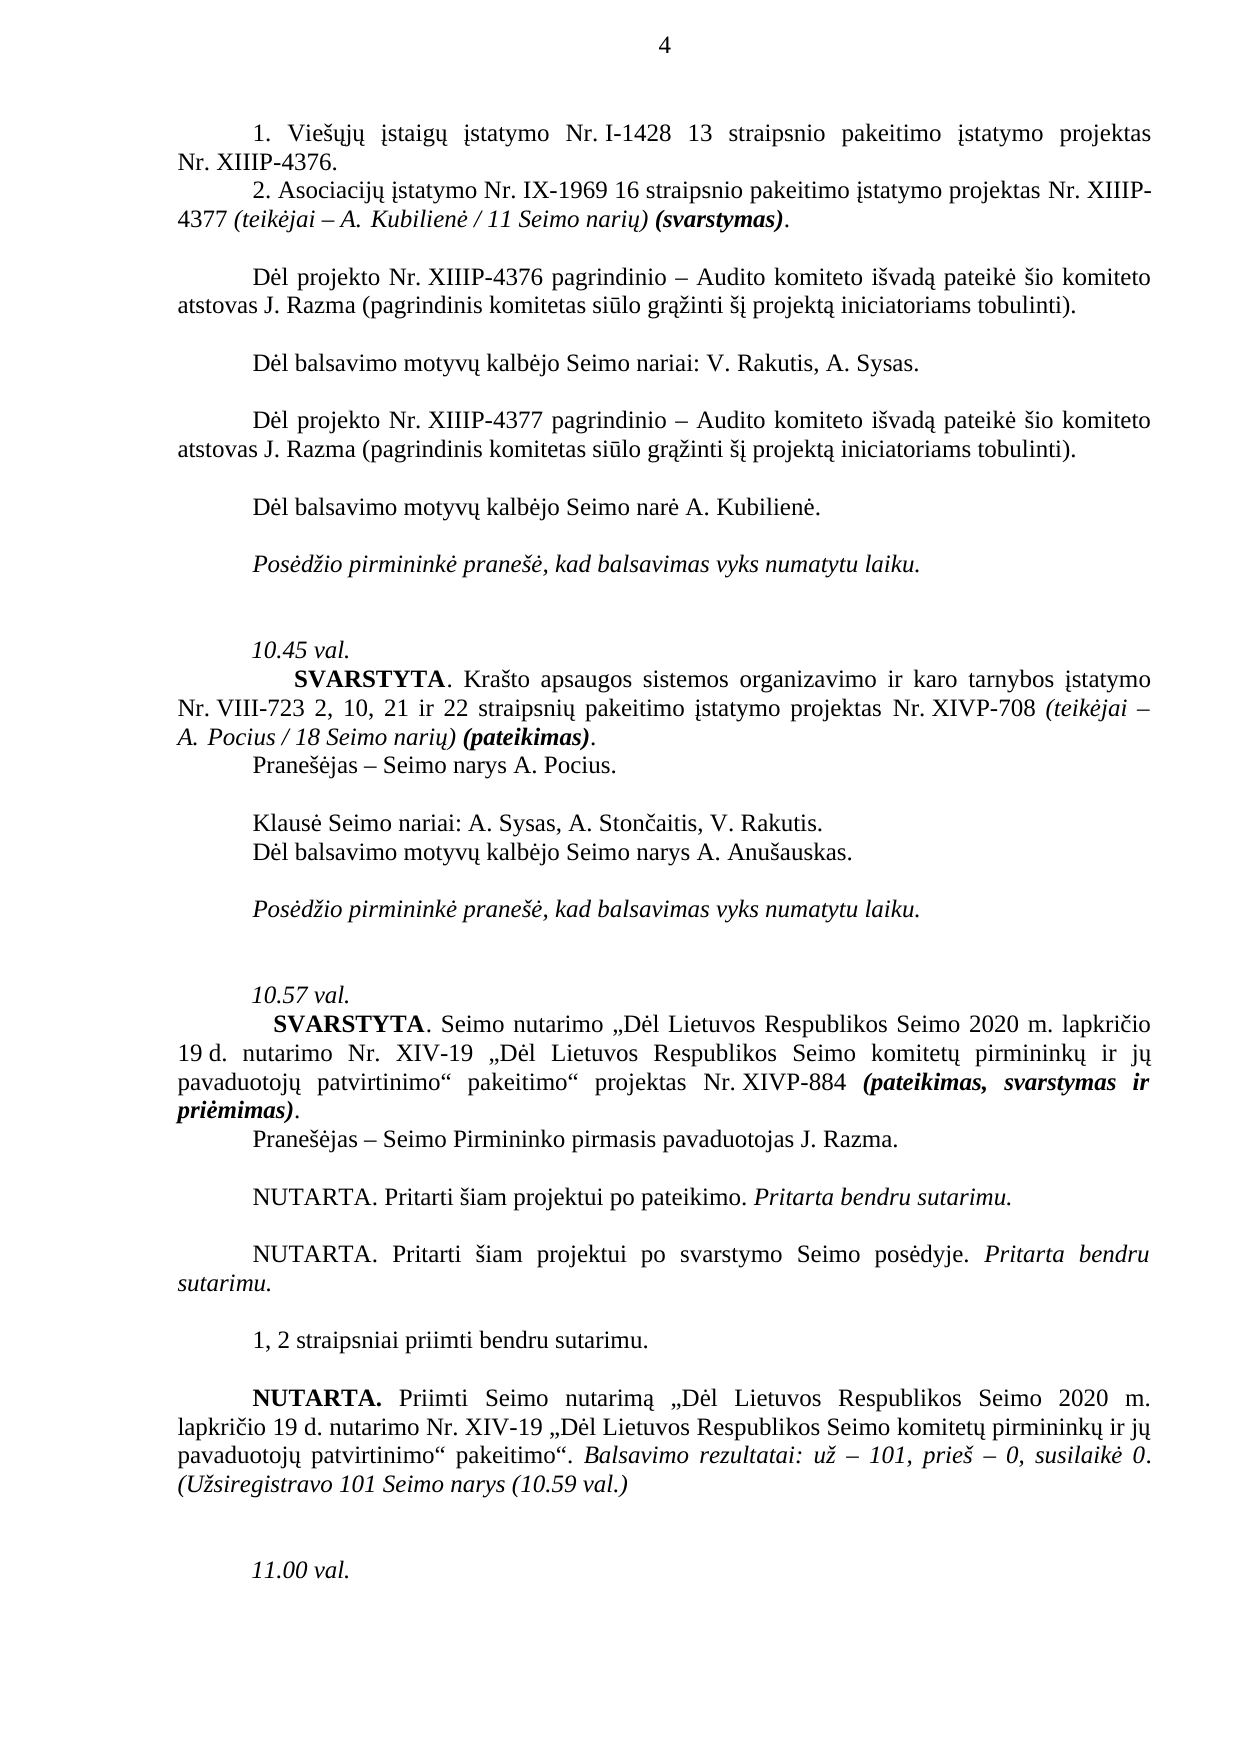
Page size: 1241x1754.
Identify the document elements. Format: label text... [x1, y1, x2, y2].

text Klausė Seimo nariai: A. Sysas, A. Stončaitis, V. Rakutis. [177, 808, 1152, 837]
text Dėl balsavimo motyvų kalbėjo Seimo narys A. Anušauskas. [177, 837, 1152, 866]
text NUTARTA. Pritarti šiam projektui po pateikimo. Pritarta bendru sutarimu. [177, 1182, 1152, 1211]
text Dėl balsavimo motyvų kalbėjo Seimo narė A. Kubilienė. [177, 492, 1152, 521]
text Dėl projekto Nr. XIIIP-4377 pagrindinio – Audito komiteto išvadą pateikė šio komiteto atstovas J. Razma (pagrindinis komitetas siūlo grąžinti šį projektą iniciatoriams tobulinti). [177, 406, 1152, 463]
text SVARSTYTA. Krašto apsaugos sistemos organizavimo ir karo tarnybos įstatymo Nr. VIII-723 2, 10, 21 ir 22 straipsnių pakeitimo įstatymo projektas Nr. XIVP-708 (teikėjai – A. Pocius / 18 Seimo narių) (pateikimas). [177, 664, 1152, 751]
text 10.45 val. [177, 636, 1152, 664]
text 1. Viešųjų įstaigų įstatymo Nr. I-1428 13 straipsnio pakeitimo įstatymo projektas Nr. XIIIP-4376. [177, 118, 1152, 176]
text Dėl balsavimo motyvų kalbėjo Seimo nariai: V. Rakutis, A. Sysas. [177, 348, 1152, 377]
text NUTARTA. Pritarti šiam projektui po svarstymo Seimo posėdyje. Pritarta bendru sutarimu. [177, 1239, 1152, 1297]
text Pranešėjas – Seimo Pirmininko pirmasis pavaduotojas J. Razma. [177, 1124, 1152, 1153]
text Dėl projekto Nr. XIIIP-4376 pagrindinio – Audito komiteto išvadą pateikė šio komiteto atstovas J. Razma (pagrindinis komitetas siūlo grąžinti šį projektą iniciatoriams tobulinti). [177, 262, 1152, 319]
text Posėdžio pirmininkė pranešė, kad balsavimas vyks numatytu laiku. [177, 894, 1152, 923]
text Posėdžio pirmininkė pranešė, kad balsavimas vyks numatytu laiku. [177, 549, 1152, 578]
text 1, 2 straipsniai priimti bendru sutarimu. [177, 1326, 1152, 1354]
text 11.00 val. [177, 1556, 1152, 1584]
text SVARSTYTA. Seimo nutarimo „Dėl Lietuvos Respublikos Seimo 2020 m. lapkričio 19 d. nutarimo Nr. XIV-19 „Dėl Lietuvos Respublikos Seimo komitetų pirmininkų ir jų pavaduotojų patvirtinimo“ pakeitimo“ projektas Nr. XIVP-884 (pateikimas, svarstymas ir priėmimas). [177, 1009, 1152, 1124]
text Pranešėjas – Seimo narys A. Pocius. [177, 751, 1152, 779]
text 10.57 val. [177, 981, 1152, 1009]
text 2. Asociacijų įstatymo Nr. IX-1969 16 straipsnio pakeitimo įstatymo projektas Nr. XIIIP-4377 (teikėjai – A. Kubilienė / 11 Seimo narių) (svarstymas). [177, 176, 1152, 233]
text NUTARTA. Priimti Seimo nutarimą „Dėl Lietuvos Respublikos Seimo 2020 m. lapkričio 19 d. nutarimo Nr. XIV-19 „Dėl Lietuvos Respublikos Seimo komitetų pirmininkų ir jų pavaduotojų patvirtinimo“ pakeitimo“. Balsavimo rezultatai: už – 101, prieš – 0, susilaikė 0. (Užsiregistravo 101 Seimo narys (10.59 val.) [177, 1383, 1152, 1498]
